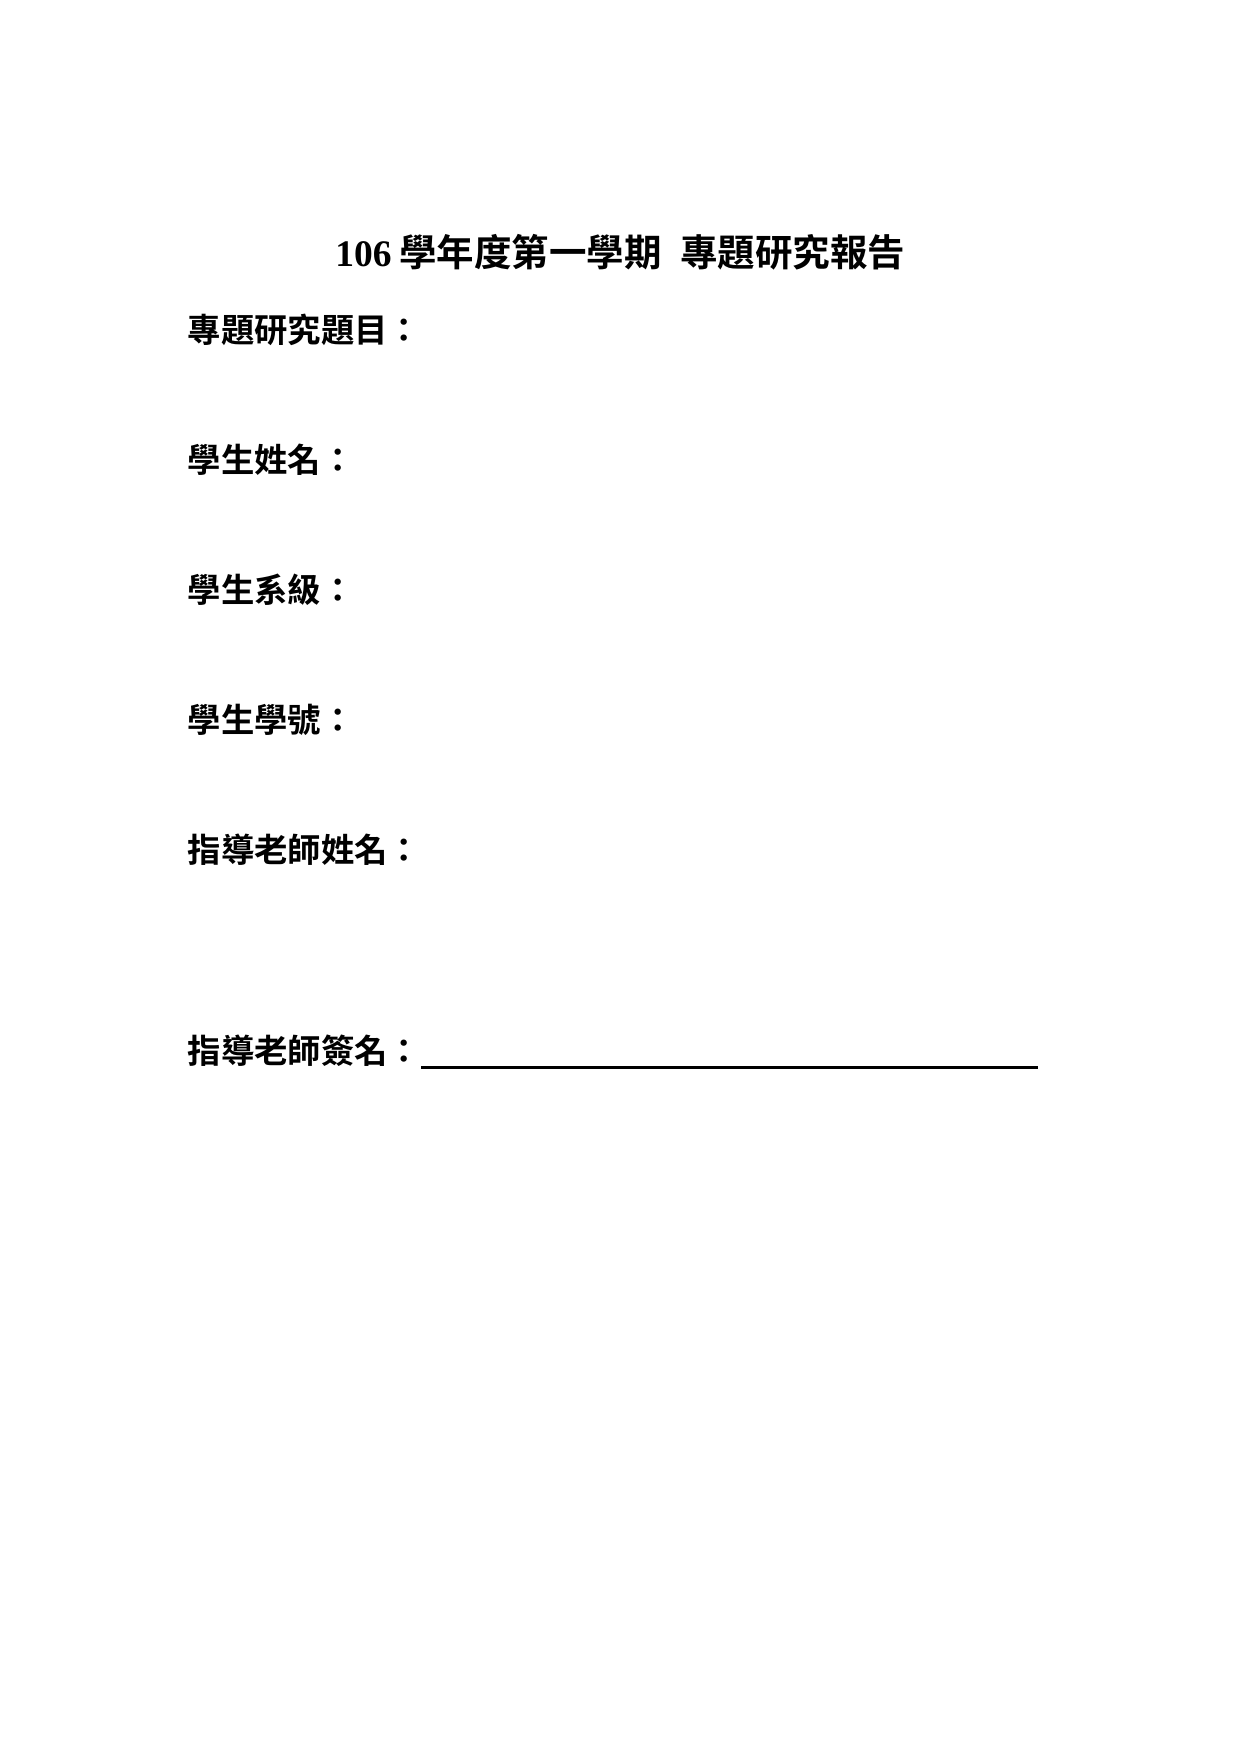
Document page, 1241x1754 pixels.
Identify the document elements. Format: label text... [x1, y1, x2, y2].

text 學生系級： [187, 564, 1053, 612]
text 106學年度第一學期 專題研究報告 [187, 223, 1053, 277]
text 專題研究題目： [187, 304, 1053, 352]
text 指導老師姓名： [187, 823, 1053, 872]
text 學生學號： [187, 694, 1053, 742]
text 學生姓名： [187, 434, 1053, 482]
text 指導老師簽名： [187, 1025, 1053, 1073]
